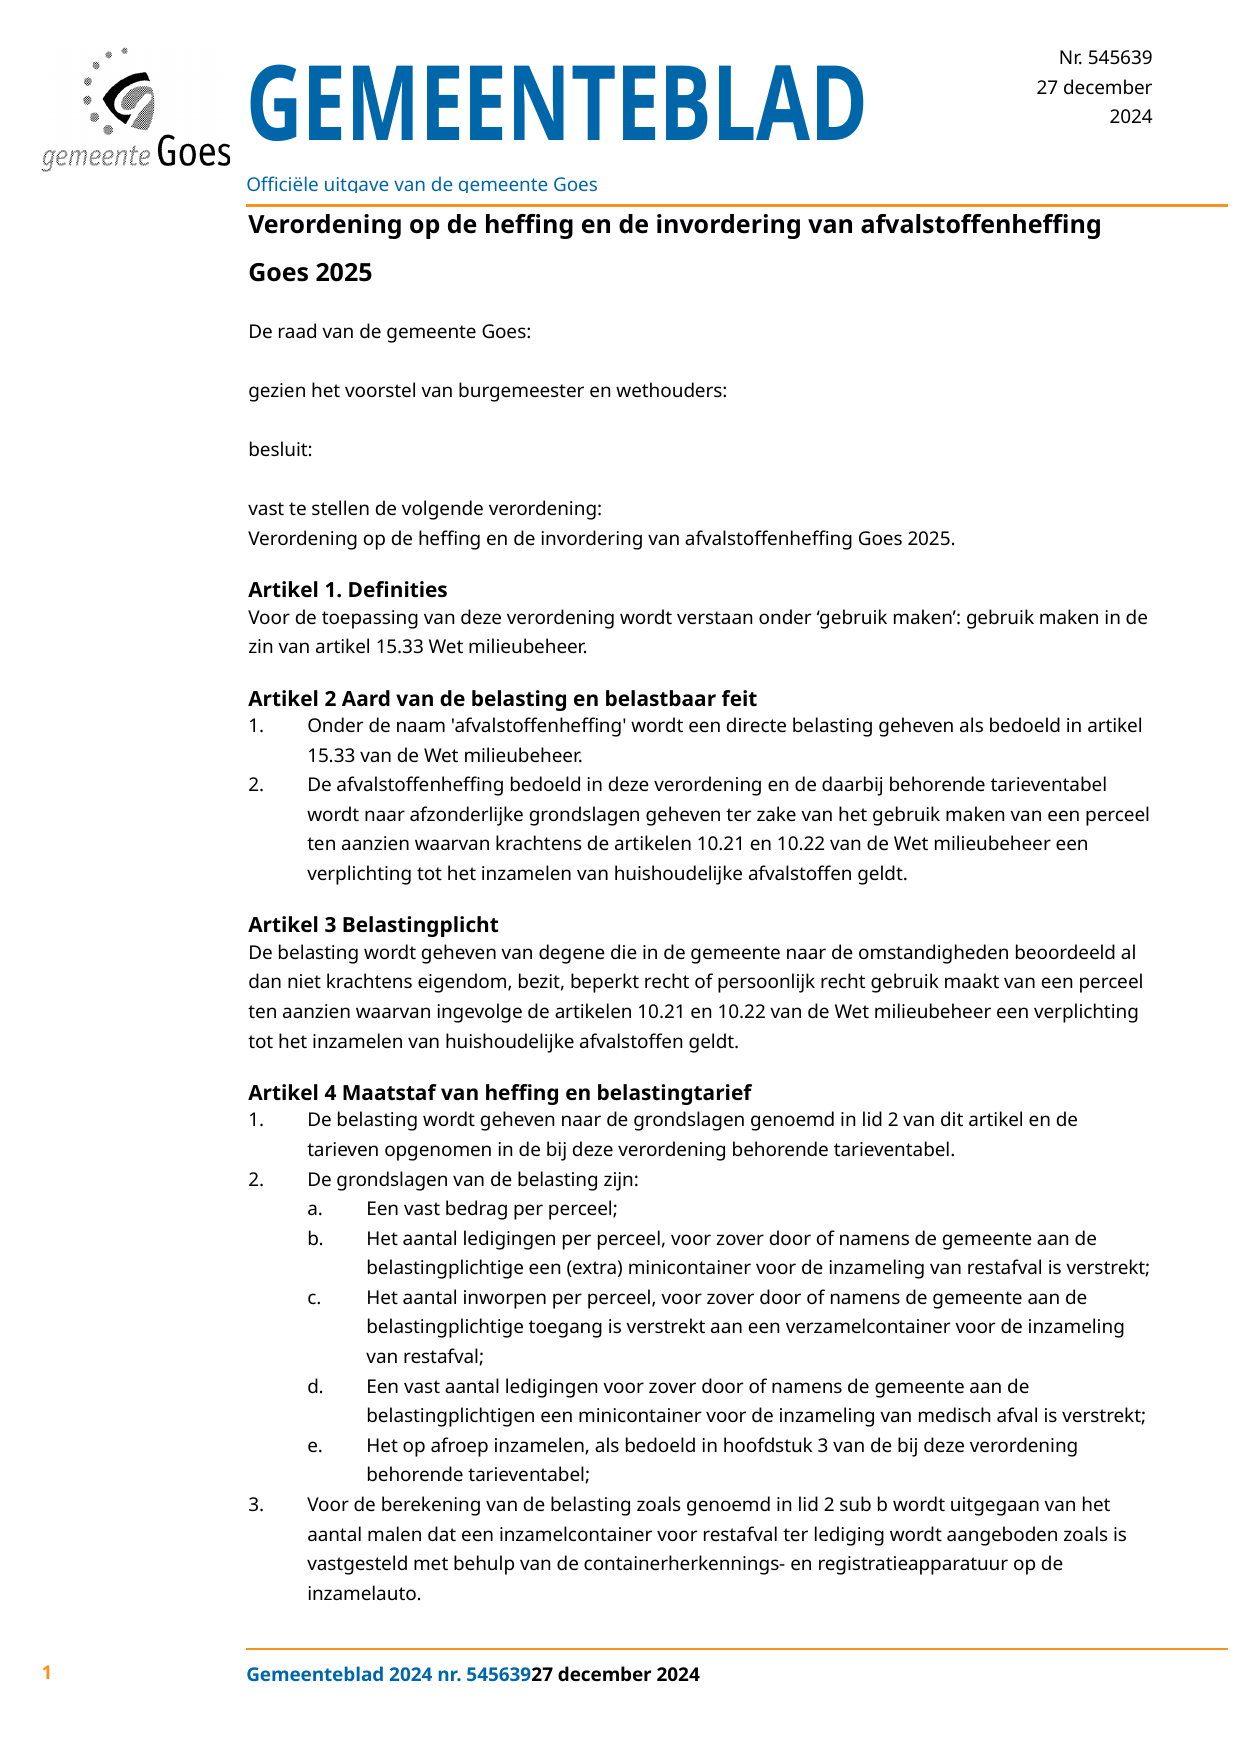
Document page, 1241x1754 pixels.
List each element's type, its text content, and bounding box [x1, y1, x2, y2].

text gezien het voorstel van burgemeester en wethouders: [248, 377, 1152, 403]
text Artikel 3 Belastingplicht [248, 911, 1152, 939]
list De afvalstoffenheffing bedoeld in deze verordening en de daarbij behorende tarieventabel wordt naar afzonderlijke grondslagen geheven ter zake van het gebruik maken van een perceel ten aanzien waarvan krachtens de artikelen 10.21 en 10.22 van de Wet milieubeheer een verplichting tot het inzamelen van huishoudelijke afvalstoffen geldt. [248, 771, 1152, 886]
text Verordening op de heffing en de invordering van afvalstoffenheffing Goes 2025 [248, 207, 1152, 288]
list Het op afroep inzamelen, als bedoeld in hoofdstuk 3 van de bij deze verordening behorende tarieventabel; [307, 1432, 1152, 1487]
text besluit: [248, 436, 1152, 462]
text Artikel 1. Definities [248, 575, 1152, 604]
text De belasting wordt geheven van degene die in de gemeente naar de omstandigheden beoordeeld al dan niet krachtens eigendom, bezit, beperkt recht of persoonlijk recht gebruik maakt van een perceel ten aanzien waarvan ingevolge de artikelen 10.21 en 10.22 van de Wet milieubeheer een verplichting tot het inzamelen van huishoudelijke afvalstoffen geldt. [248, 939, 1152, 1053]
list Een vast bedrag per perceel; [307, 1195, 1152, 1221]
list Een vast aantal ledigingen voor zover door of namens de gemeente aan de belastingplichtigen een minicontainer voor de inzameling van medisch afval is verstrekt; [307, 1373, 1152, 1428]
list Onder de naam 'afvalstoffenheffing' wordt een directe belasting geheven als bedoeld in artikel 15.33 van de Wet milieubeheer. [248, 712, 1152, 768]
text Artikel 4 Maatstaf van heffing en belastingtarief [248, 1078, 1152, 1107]
list De grondslagen van de belasting zijn: [248, 1166, 1152, 1192]
picture [41, 47, 231, 172]
list Het aantal ledigingen per perceel, voor zover door of namens de gemeente aan de belastingplichtige een (extra) minicontainer voor de inzameling van restafval is verstrekt; [307, 1225, 1152, 1280]
text Artikel 2 Aard van de belasting en belastbaar feit [248, 684, 1152, 712]
list Voor de berekening van de belasting zoals genoemd in lid 2 sub b wordt uitgegaan van het aantal malen dat een inzamelcontainer voor restafval ter lediging wordt aangeboden zoals is vastgesteld met behulp van de containerherkennings- en registratieapparatuur op de inzamelauto. [248, 1491, 1152, 1606]
text Verordening op de heffing en de invordering van afvalstoffenheffing Goes 2025. [248, 525, 1152, 551]
text De raad van de gemeente Goes: [248, 318, 1152, 344]
list Het aantal inworpen per perceel, voor zover door of namens de gemeente aan de belastingplichtige toegang is verstrekt aan een verzamelcontainer voor de inzameling van restafval; [307, 1284, 1152, 1369]
text Voor de toepassing van deze verordening wordt verstaan onder ‘gebruik maken’: gebruik maken in de zin van artikel 15.33 Wet milieubeheer. [248, 604, 1152, 659]
list De belasting wordt geheven naar de grondslagen genoemd in lid 2 van dit artikel en de tarieven opgenomen in de bij deze verordening behorende tarieventabel. [248, 1107, 1152, 1162]
text vast te stellen de volgende verordening: [248, 495, 1152, 521]
